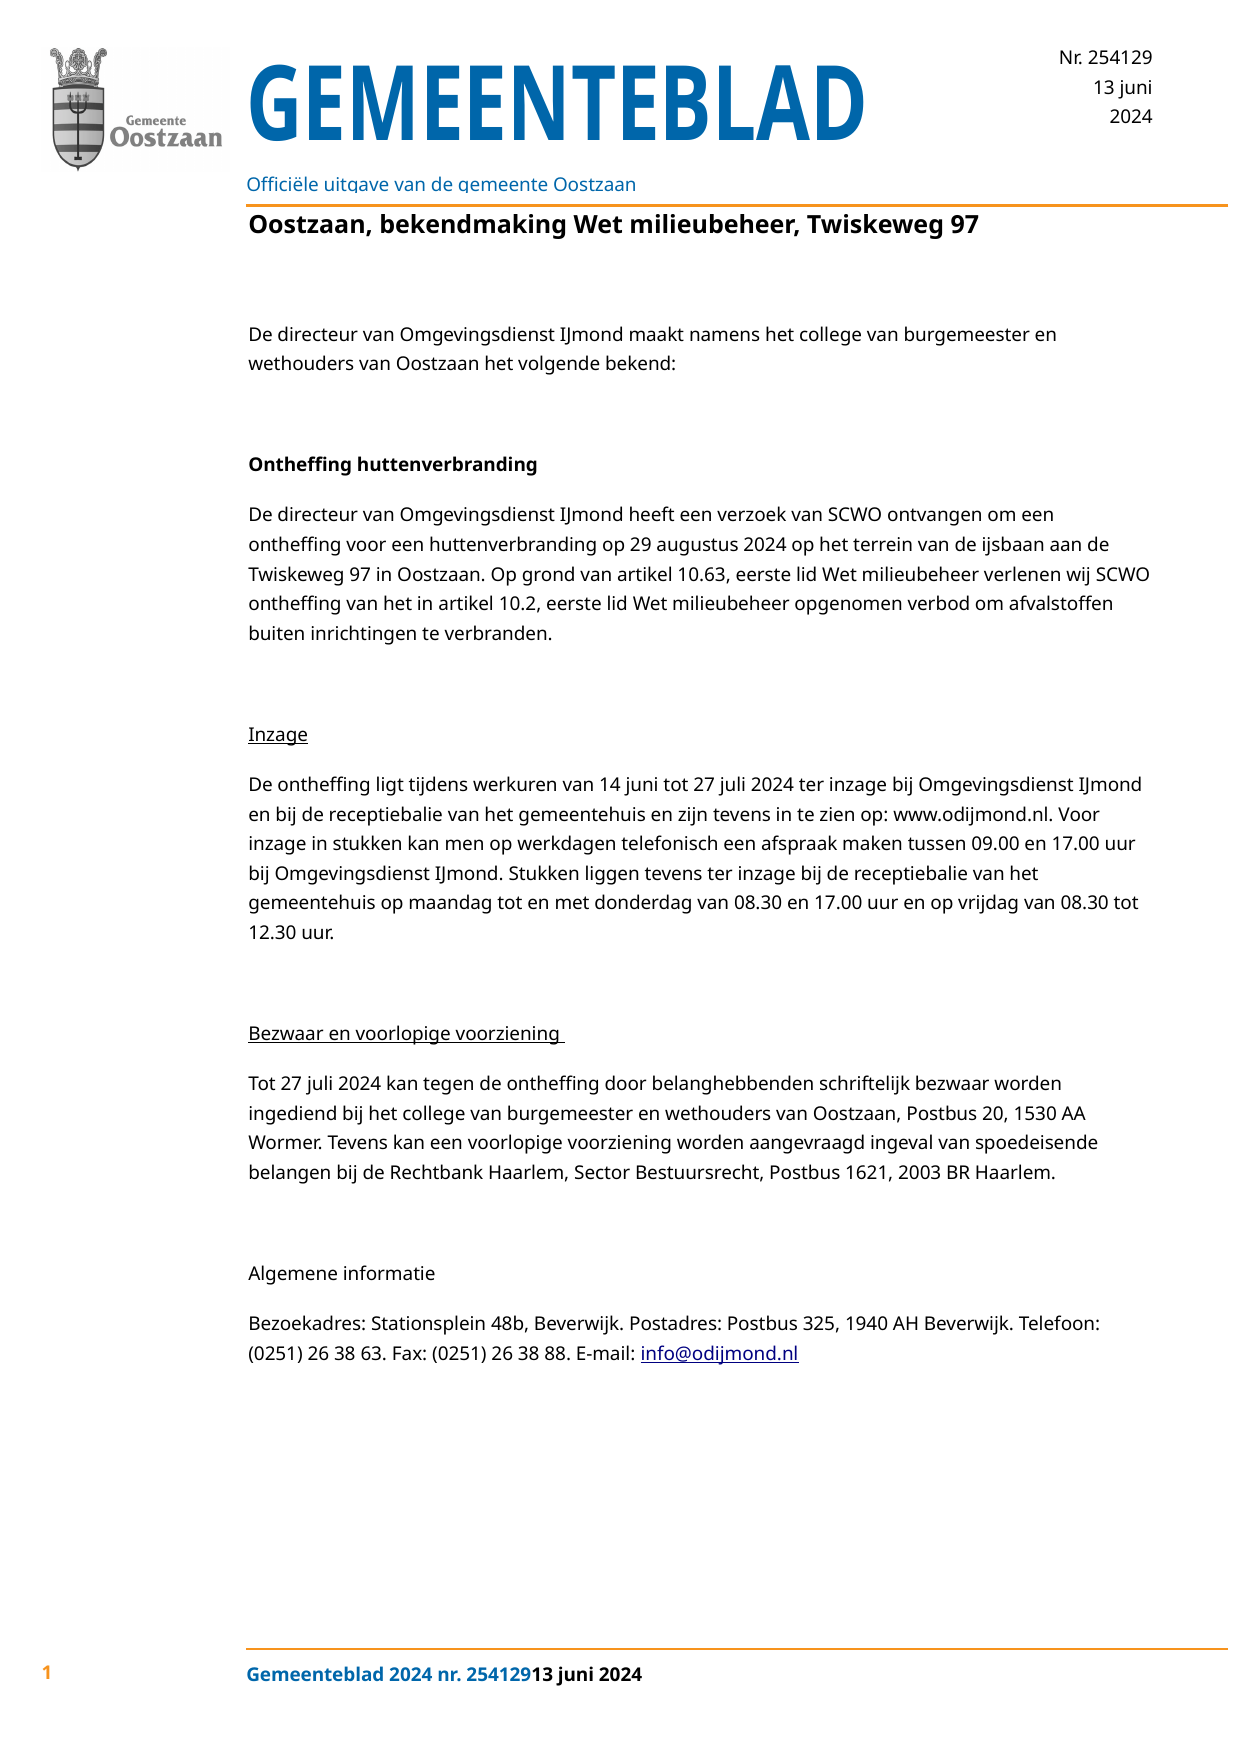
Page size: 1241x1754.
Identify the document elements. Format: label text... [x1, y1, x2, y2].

text Tot 27 juli 2024 kan tegen de ontheffing door belanghebbenden schriftelijk bezwaar worden ingediend bij het college van burgemeester en wethouders van Oostzaan, Postbus 20, 1530 AA Wormer. Tevens kan een voorlopige voorziening worden aangevraagd ingeval van spoedeisende belangen bij de Rechtbank Haarlem, Sector Bestuursrecht, Postbus 1621, 2003 BR Haarlem. [248, 1070, 1152, 1185]
text Bezwaar en voorlopige voorziening [248, 1020, 1152, 1046]
text De directeur van Omgevingsdienst IJmond heeft een verzoek van SCWO ontvangen om een ontheffing voor een huttenverbranding op 29 augustus 2024 op het terrein van de ijsbaan aan de Twiskeweg 97 in Oostzaan. Op grond van artikel 10.63, eerste lid Wet milieubeheer verlenen wij SCWO ontheffing van het in artikel 10.2, eerste lid Wet milieubeheer opgenomen verbod om afvalstoffen buiten inrichtingen te verbranden. [248, 502, 1152, 646]
text Oostzaan, bekendmaking Wet milieubeheer, Twiskeweg 97 [248, 207, 1152, 241]
text De directeur van Omgevingsdienst IJmond maakt namens het college van burgemeester en wethouders van Oostzaan het volgende bekend: [248, 321, 1152, 376]
text Inzage [248, 721, 1152, 746]
text Bezoekadres: Stationsplein 48b, Beverwijk. Postadres: Postbus 325, 1940 AH Beverwijk. Telefoon: (0251) 26 38 63. Fax: (0251) 26 38 88. E-mail: info@odijmond.nl [248, 1310, 1152, 1366]
text De ontheffing ligt tijdens werkuren van 14 juni tot 27 juli 2024 ter inzage bij Omgevingsdienst IJmond en bij de receptiebalie van het gemeentehuis en zijn tevens in te zien op: www.odijmond.nl. Voor inzage in stukken kan men op werkdagen telefonisch een afspraak maken tussen 09.00 en 17.00 uur bij Omgevingsdienst IJmond. Stukken liggen tevens ter inzage bij de receptiebalie van het gemeentehuis op maandag tot en met donderdag van 08.30 en 17.00 uur en op vrijdag van 08.30 tot 12.30 uur. [248, 771, 1152, 945]
picture [41, 47, 231, 172]
text Algemene informatie [248, 1260, 1152, 1286]
text Ontheffing huttenverbranding [248, 451, 1152, 477]
